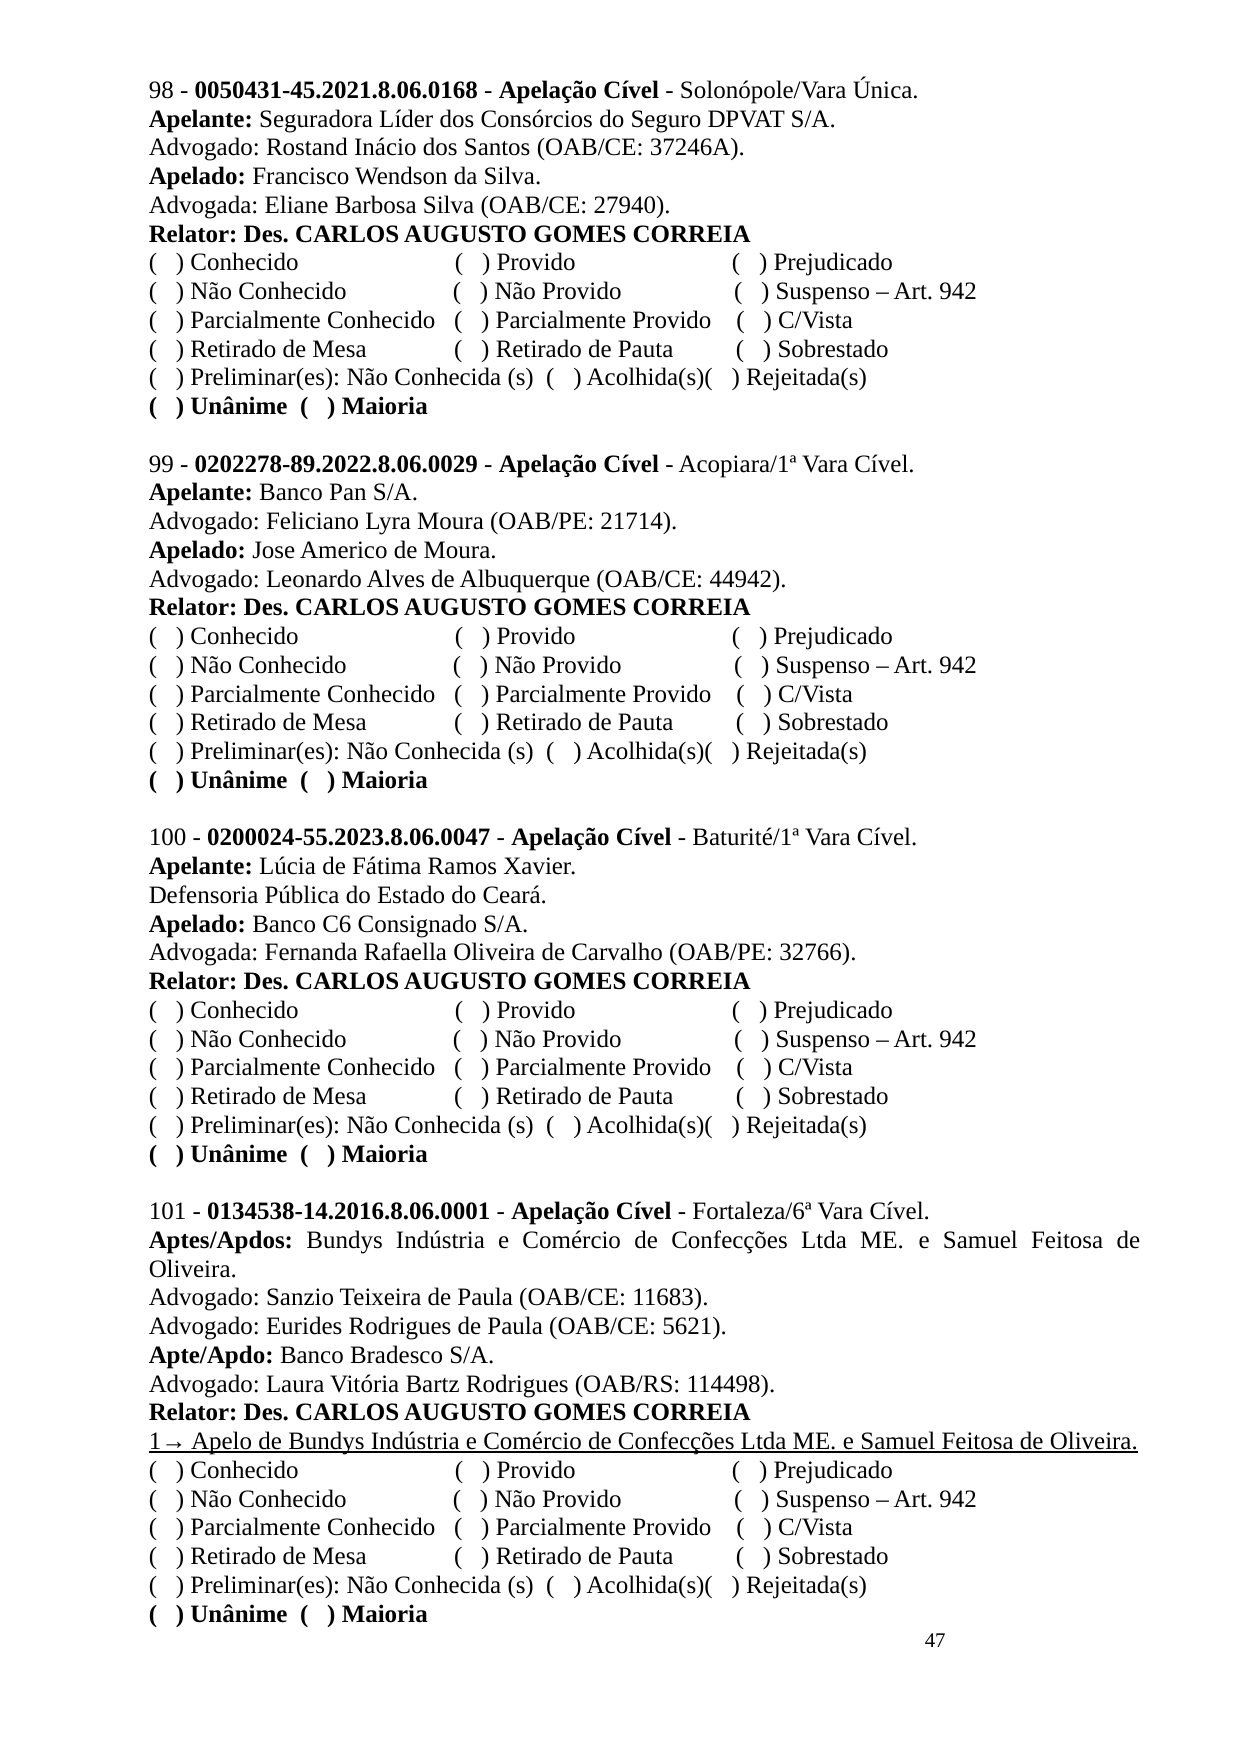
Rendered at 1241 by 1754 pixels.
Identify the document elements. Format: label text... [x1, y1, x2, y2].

text Advogado: Leonardo Alves de Albuquerque (OAB/CE: 44942). [148, 564, 1141, 592]
text ( ) Retirado de Mesa ( ) Retirado de Pauta ( ) Sobrestado [148, 334, 1158, 362]
text Advogado: Rostand Inácio dos Santos (OAB/CE: 37246A). [148, 132, 1141, 161]
text ( ) Retirado de Mesa ( ) Retirado de Pauta ( ) Sobrestado [148, 1541, 1158, 1570]
text ( ) Parcialmente Conhecido ( ) Parcialmente Provido ( ) C/Vista [148, 1512, 1158, 1541]
text Apte/Apdo: Banco Bradesco S/A. [148, 1340, 1141, 1369]
text 99 - 0202278-89.2022.8.06.0029 - Apelação Cível - Acopiara/1ª Vara Cível. [148, 449, 1141, 477]
text Apelante: Lúcia de Fátima Ramos Xavier. [148, 851, 1141, 880]
text Relator: Des. CARLOS AUGUSTO GOMES CORREIA [148, 1397, 1141, 1426]
text 98 - 0050431-45.2021.8.06.0168 - Apelação Cível - Solonópole/Vara Única. [148, 75, 1141, 104]
text Advogado: Feliciano Lyra Moura (OAB/PE: 21714). [148, 506, 1141, 535]
text ( ) Conhecido ( ) Provido ( ) Prejudicado [148, 247, 1141, 276]
text ( ) Retirado de Mesa ( ) Retirado de Pauta ( ) Sobrestado [148, 1081, 1158, 1110]
text ( ) Unânime ( ) Maioria [148, 765, 1158, 794]
text Relator: Des. CARLOS AUGUSTO GOMES CORREIA [148, 219, 1141, 247]
text ( ) Parcialmente Conhecido ( ) Parcialmente Provido ( ) C/Vista [148, 679, 1158, 707]
text ( ) Conhecido ( ) Provido ( ) Prejudicado [148, 1455, 1141, 1484]
text Relator: Des. CARLOS AUGUSTO GOMES CORREIA [148, 966, 1141, 995]
text Advogado: Sanzio Teixeira de Paula (OAB/CE: 11683). [148, 1282, 1141, 1311]
text Advogada: Eliane Barbosa Silva (OAB/CE: 27940). [148, 190, 1141, 219]
text ( ) Unânime ( ) Maioria [148, 391, 1158, 420]
text Advogado: Laura Vitória Bartz Rodrigues (OAB/RS: 114498). [148, 1369, 1141, 1397]
text Relator: Des. CARLOS AUGUSTO GOMES CORREIA [148, 592, 1141, 621]
text ( ) Não Conhecido ( ) Não Provido ( ) Suspenso – Art. 942 [148, 1024, 1158, 1052]
text ( ) Parcialmente Conhecido ( ) Parcialmente Provido ( ) C/Vista [148, 305, 1158, 334]
text ( ) Retirado de Mesa ( ) Retirado de Pauta ( ) Sobrestado [148, 707, 1158, 736]
text ( ) Unânime ( ) Maioria [148, 1139, 1158, 1167]
text Defensoria Pública do Estado do Ceará. [148, 880, 1141, 909]
text ( ) Preliminar(es): Não Conhecida (s) ( ) Acolhida(s)( ) Rejeitada(s) [148, 362, 1158, 391]
text ( ) Não Conhecido ( ) Não Provido ( ) Suspenso – Art. 942 [148, 1484, 1158, 1512]
text Apelado: Banco C6 Consignado S/A. [148, 909, 1141, 937]
text 100 - 0200024-55.2023.8.06.0047 - Apelação Cível - Baturité/1ª Vara Cível. [148, 822, 1141, 851]
text ( ) Conhecido ( ) Provido ( ) Prejudicado [148, 621, 1141, 650]
text ( ) Preliminar(es): Não Conhecida (s) ( ) Acolhida(s)( ) Rejeitada(s) [148, 1110, 1158, 1139]
text 101 - 0134538-14.2016.8.06.0001 - Apelação Cível - Fortaleza/6ª Vara Cível. [148, 1196, 1141, 1225]
text Advogada: Fernanda Rafaella Oliveira de Carvalho (OAB/PE: 32766). [148, 937, 1141, 966]
text Apelante: Banco Pan S/A. [148, 477, 1141, 506]
text ( ) Preliminar(es): Não Conhecida (s) ( ) Acolhida(s)( ) Rejeitada(s) [148, 736, 1158, 765]
text Advogado: Eurides Rodrigues de Paula (OAB/CE: 5621). [148, 1311, 1141, 1340]
text Aptes/Apdos: Bundys Indústria e Comércio de Confecções Ltda ME. e Samuel Feitosa de Oliveira. [148, 1225, 1141, 1282]
text Apelado: Francisco Wendson da Silva. [148, 161, 1141, 190]
text ( ) Não Conhecido ( ) Não Provido ( ) Suspenso – Art. 942 [148, 650, 1158, 679]
text ( ) Parcialmente Conhecido ( ) Parcialmente Provido ( ) C/Vista [148, 1052, 1158, 1081]
text ( ) Unânime ( ) Maioria [148, 1599, 1158, 1627]
text Apelado: Jose Americo de Moura. [148, 535, 1141, 564]
text ( ) Preliminar(es): Não Conhecida (s) ( ) Acolhida(s)( ) Rejeitada(s) [148, 1570, 1158, 1599]
text ( ) Não Conhecido ( ) Não Provido ( ) Suspenso – Art. 942 [148, 276, 1158, 305]
text ( ) Conhecido ( ) Provido ( ) Prejudicado [148, 995, 1141, 1024]
text Apelante: Seguradora Líder dos Consórcios do Seguro DPVAT S/A. [148, 104, 1141, 132]
text 1→ Apelo de Bundys Indústria e Comércio de Confecções Ltda ME. e Samuel Feitosa de Oliveira. [148, 1426, 1141, 1455]
